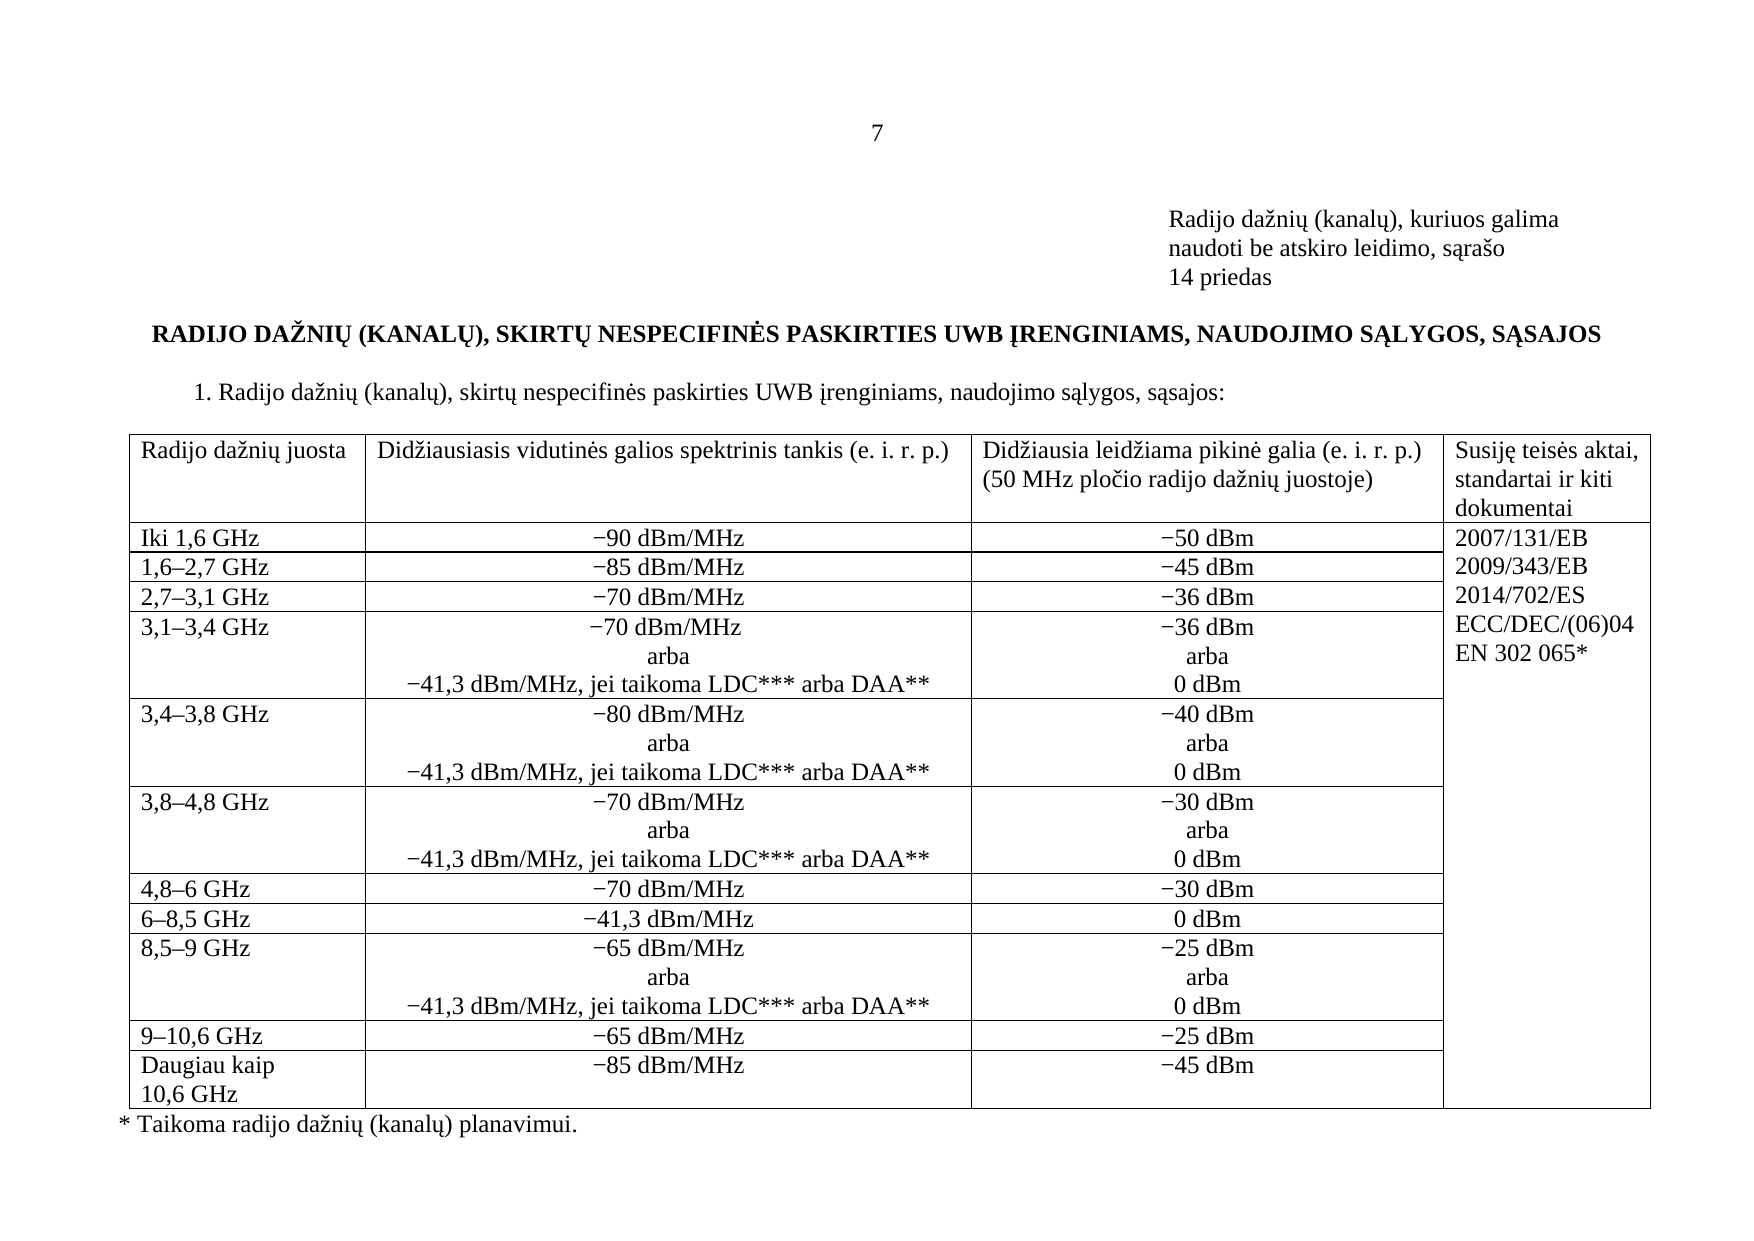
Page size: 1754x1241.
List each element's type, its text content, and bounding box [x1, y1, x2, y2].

table_cell 1,6–2,7 GHz [130, 553, 365, 581]
table_header Radijo dažnių juosta [130, 435, 365, 522]
table_cell −30 dBm arba 0 dBm [972, 787, 1443, 873]
table_header Susiję teisės aktai, standartai ir kiti dokumentai [1444, 435, 1650, 522]
table_cell −80 dBm/MHz arba −41,3 dBm/MHz, jei taikoma LDC*** arba DAA** [366, 699, 971, 786]
table_header Didžiausiasis vidutinės galios spektrinis tankis (e. i. r. p.) [366, 435, 971, 522]
table_cell Iki 1,6 GHz [130, 523, 365, 551]
text RADIJO DAŽNIŲ (KANALŲ), SKIRTŲ NESPECIFINĖS PASKIRTIES UWB ĮRENGINIAMS, NAUDOJIMO SĄLYGOS, SĄSAJOS [118, 319, 1636, 348]
table_cell 2007/131/EB 2009/343/EB 2014/702/ES ECC/DEC/(06)04 EN 302 065* [1444, 523, 1650, 1108]
table_cell Daugiau kaip 10,6 GHz [130, 1051, 365, 1108]
text naudoti be atskiro leidimo, sąrašo [118, 233, 1636, 262]
table_cell −30 dBm [972, 874, 1443, 903]
table_cell −85 dBm/MHz [366, 553, 971, 581]
table_cell −90 dBm/MHz [366, 523, 971, 551]
table_cell −65 dBm/MHz [366, 1021, 971, 1049]
table_cell −45 dBm [972, 1051, 1443, 1108]
table_cell 2,7–3,1 GHz [130, 582, 365, 611]
table_header Didžiausia leidžiama pikinė galia (e. i. r. p.) (50 MHz pločio radijo dažnių juostoje) [972, 435, 1443, 522]
table_cell −36 dBm arba 0 dBm [972, 612, 1443, 698]
text * Taikoma radijo dažnių (kanalų) planavimui. [118, 1109, 1636, 1138]
table_cell 9–10,6 GHz [130, 1021, 365, 1049]
table_cell −50 dBm [972, 523, 1443, 551]
text 14 priedas [118, 262, 1636, 291]
table_cell −70 dBm/MHz arba −41,3 dBm/MHz, jei taikoma LDC*** arba DAA** [366, 787, 971, 873]
table_cell 8,5–9 GHz [130, 934, 365, 1020]
table_cell 3,8–4,8 GHz [130, 787, 365, 873]
table_cell −70 dBm/MHz arba −41,3 dBm/MHz, jei taikoma LDC*** arba DAA** [366, 612, 971, 698]
text 1. Radijo dažnių (kanalų), skirtų nespecifinės paskirties UWB įrenginiams, naudojimo sąlygos, sąsajos: [118, 377, 1636, 406]
table_cell 3,1–3,4 GHz [130, 612, 365, 698]
table_cell −25 dBm arba 0 dBm [972, 934, 1443, 1020]
table_cell 3,4–3,8 GHz [130, 699, 365, 786]
table_cell 0 dBm [972, 904, 1443, 932]
table_cell −65 dBm/MHz arba −41,3 dBm/MHz, jei taikoma LDC*** arba DAA** [366, 934, 971, 1020]
table_cell −70 dBm/MHz [366, 874, 971, 903]
table_cell −25 dBm [972, 1021, 1443, 1049]
text Radijo dažnių (kanalų), kuriuos galima [118, 204, 1636, 233]
table_cell −40 dBm arba 0 dBm [972, 699, 1443, 786]
table_cell −41,3 dBm/MHz [366, 904, 971, 932]
table_cell −36 dBm [972, 582, 1443, 611]
table_cell −45 dBm [972, 553, 1443, 581]
table_cell −70 dBm/MHz [366, 582, 971, 611]
table_cell −85 dBm/MHz [366, 1051, 971, 1108]
table_cell 6–8,5 GHz [130, 904, 365, 932]
table_cell 4,8–6 GHz [130, 874, 365, 903]
